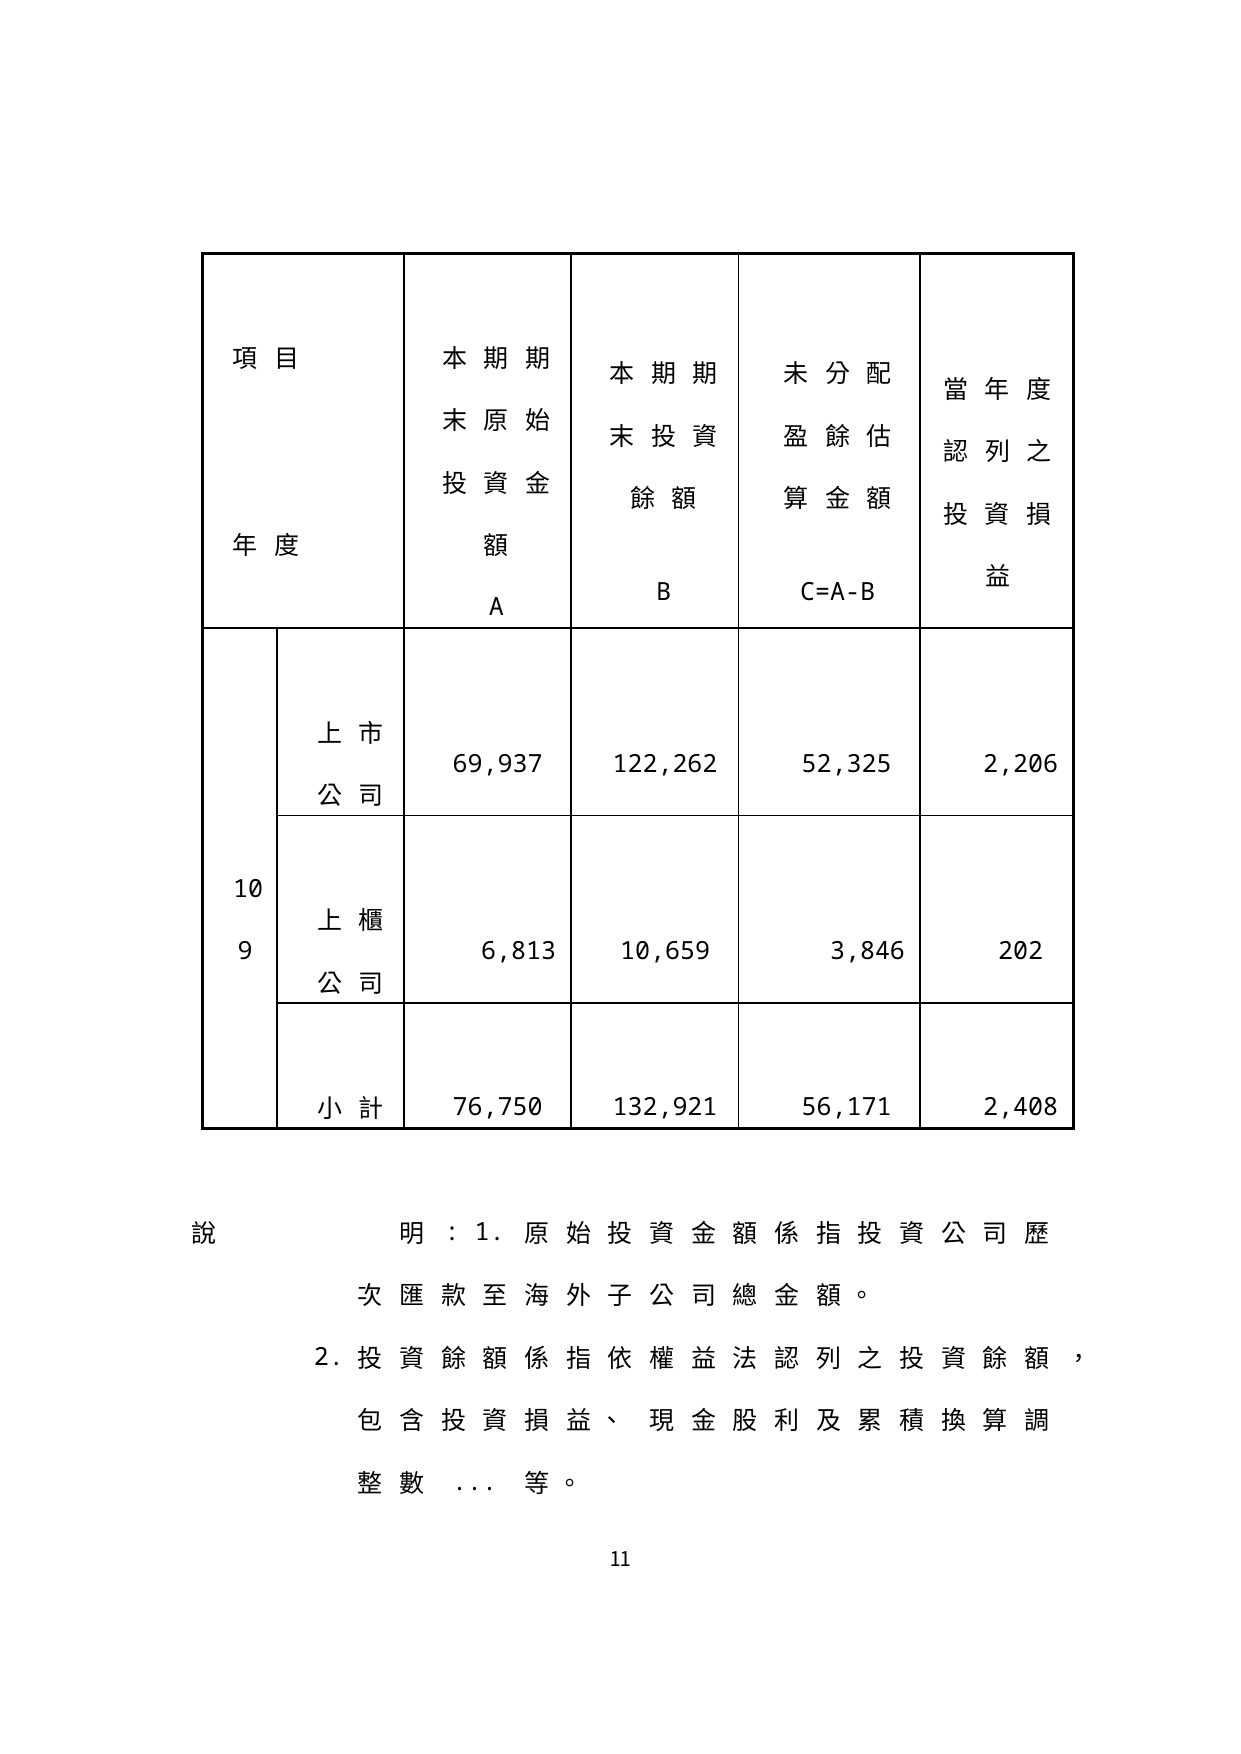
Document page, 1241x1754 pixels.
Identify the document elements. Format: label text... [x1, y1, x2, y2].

table_cell 69,937 [405, 629, 570, 814]
table_cell 2,408 [921, 1004, 1072, 1127]
table_header 本期期末投資餘額 B [572, 255, 738, 627]
table_cell 上市公司 [278, 629, 403, 814]
table_cell 76,750 [405, 1004, 570, 1127]
table_cell 109 [204, 629, 276, 1127]
table_header 當年度認列之投資損益 [921, 255, 1072, 627]
text 說 明: 1.原始投資金額係指投資公司歷次匯款至海外子公司總金額。 [183, 1189, 1058, 1314]
table_header 未分配盈餘估算金額 C=A-B [739, 255, 919, 627]
text 2.投資餘額係指依權益法認列之投資餘額，包含投資損益、現金股利及累積換算調整數...等。 [306, 1314, 1058, 1502]
table_cell 56,171 [739, 1004, 919, 1127]
table_cell 小計 [278, 1004, 403, 1127]
table_cell 202 [921, 816, 1072, 1002]
table_cell 122,262 [572, 629, 738, 814]
table_cell 52,325 [739, 629, 919, 814]
table_cell 2,206 [921, 629, 1072, 814]
table_cell 6,813 [405, 816, 570, 1002]
table_header 本期期末原始投資金額 A [405, 255, 570, 627]
table_cell 10,659 [572, 816, 738, 1002]
table_cell 上櫃公司 [278, 816, 403, 1002]
table_cell 3,846 [739, 816, 919, 1002]
table_header 項目 年度 [204, 255, 403, 627]
table_cell 132,921 [572, 1004, 738, 1127]
